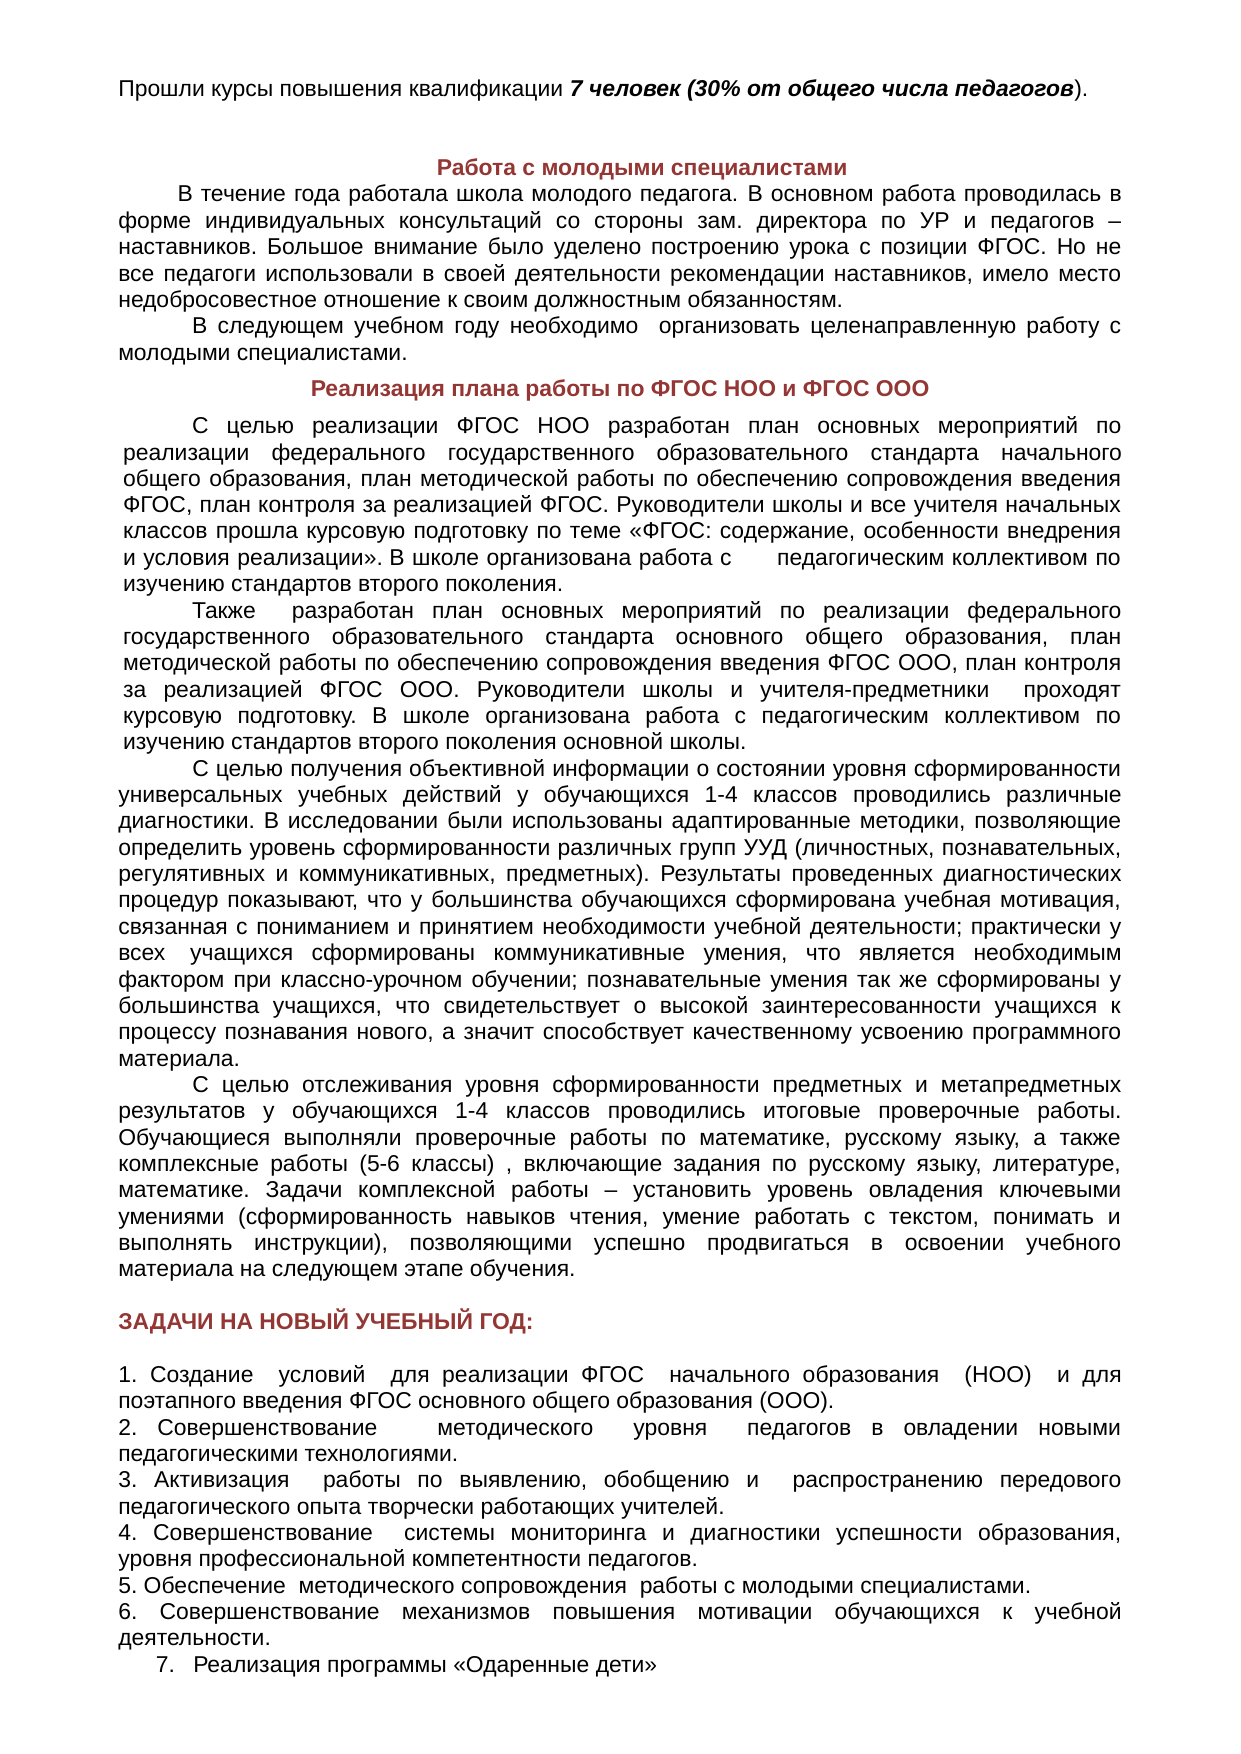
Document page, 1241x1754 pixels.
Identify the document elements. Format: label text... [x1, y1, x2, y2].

text 1. Создание условий для реализации ФГОС начального образования (НОО) и для поэтапного введения ФГОС основного общего образования (ООО). [118, 1361, 1122, 1413]
text Также разработан план основных мероприятий по реализации федерального государственного образовательного стандарта основного общего образования, план методической работы по обеспечению сопровождения введения ФГОС ООО, план контроля за реализацией ФГОС ООО. Руководители школы и учителя-предметники проходят курсовую подготовку. В школе организована работа с педагогическим коллективом по изучению стандартов второго поколения основной школы. [123, 597, 1122, 755]
text Прошли курсы повышения квалификации 7 человек (30% от общего числа педагогов). [118, 75, 1122, 101]
text 2. Совершенствование методического уровня педагогов в овладении новыми педагогическими технологиями. [118, 1413, 1122, 1466]
text С целью получения объективной информации о состоянии уровня сформированности универсальных учебных действий у обучающихся 1-4 классов проводились различные диагностики. В исследовании были использованы адаптированные методики, позволяющие определить уровень сформированности различных групп УУД (личностных, познавательных, регулятивных и коммуникативных, предметных). Результаты проведенных диагностических процедур показывают, что у большинства обучающихся сформирована учебная мотивация, связанная с пониманием и принятием необходимости учебной деятельности; практически у всех учащихся сформированы коммуникативные умения, что является необходимым фактором при классно-урочном обучении; познавательные умения так же сформированы у большинства учащихся, что свидетельствует о высокой заинтересованности учащихся к процессу познавания нового, а значит способствует качественному усвоению программного материала. [118, 755, 1122, 1071]
list Реализация программы «Одаренные дети» [156, 1651, 1122, 1677]
text 4. Совершенствование системы мониторинга и диагностики успешности образования, уровня профессиональной компетентности педагогов. [118, 1519, 1122, 1572]
text Реализация плана работы по ФГОС НОО и ФГОС ООО [118, 375, 1122, 402]
text 6. Совершенствование механизмов повышения мотивации обучающихся к учебной деятельности. [118, 1598, 1122, 1651]
text В течение года работала школа молодого педагога. В основном работа проводилась в форме индивидуальных консультаций со стороны зам. директора по УР и педагогов – наставников. Большое внимание было уделено построению урока с позиции ФГОС. Но не все педагоги использовали в своей деятельности рекомендации наставников, имело место недобросовестное отношение к своим должностным обязанностям. [118, 180, 1122, 312]
text В следующем учебном году необходимо организовать целенаправленную работу с молодыми специалистами. [118, 312, 1122, 365]
text 3. Активизация работы по выявлению, обобщению и распространению передового педагогического опыта творчески работающих учителей. [118, 1466, 1122, 1519]
text ЗАДАЧИ НА НОВЫЙ УЧЕБНЫЙ ГОД: [118, 1308, 1122, 1334]
text С целью отслеживания уровня сформированности предметных и метапредметных результатов у обучающихся 1-4 классов проводились итоговые проверочные работы. Обучающиеся выполняли проверочные работы по математике, русскому языку, а также комплексные работы (5-6 классы) , включающие задания по русскому языку, литературе, математике. Задачи комплексной работы – установить уровень овладения ключевыми умениями (сформированность навыков чтения, умение работать с текстом, понимать и выполнять инструкции), позволяющими успешно продвигаться в освоении учебного материала на следующем этапе обучения. [118, 1071, 1122, 1282]
text 5. Обеспечение методического сопровождения работы с молодыми специалистами. [118, 1572, 1122, 1598]
text С целью реализации ФГОС НОО разработан план основных мероприятий по реализации федерального государственного образовательного стандарта начального общего образования, план методической работы по обеспечению сопровождения введения ФГОС, план контроля за реализацией ФГОС. Руководители школы и все учителя начальных классов прошла курсовую подготовку по теме «ФГОС: содержание, особенности внедрения и условия реализации». В школе организована работа с педагогическим коллективом по изучению стандартов второго поколения. [123, 412, 1122, 597]
text Работа с молодыми специалистами [118, 154, 1122, 180]
